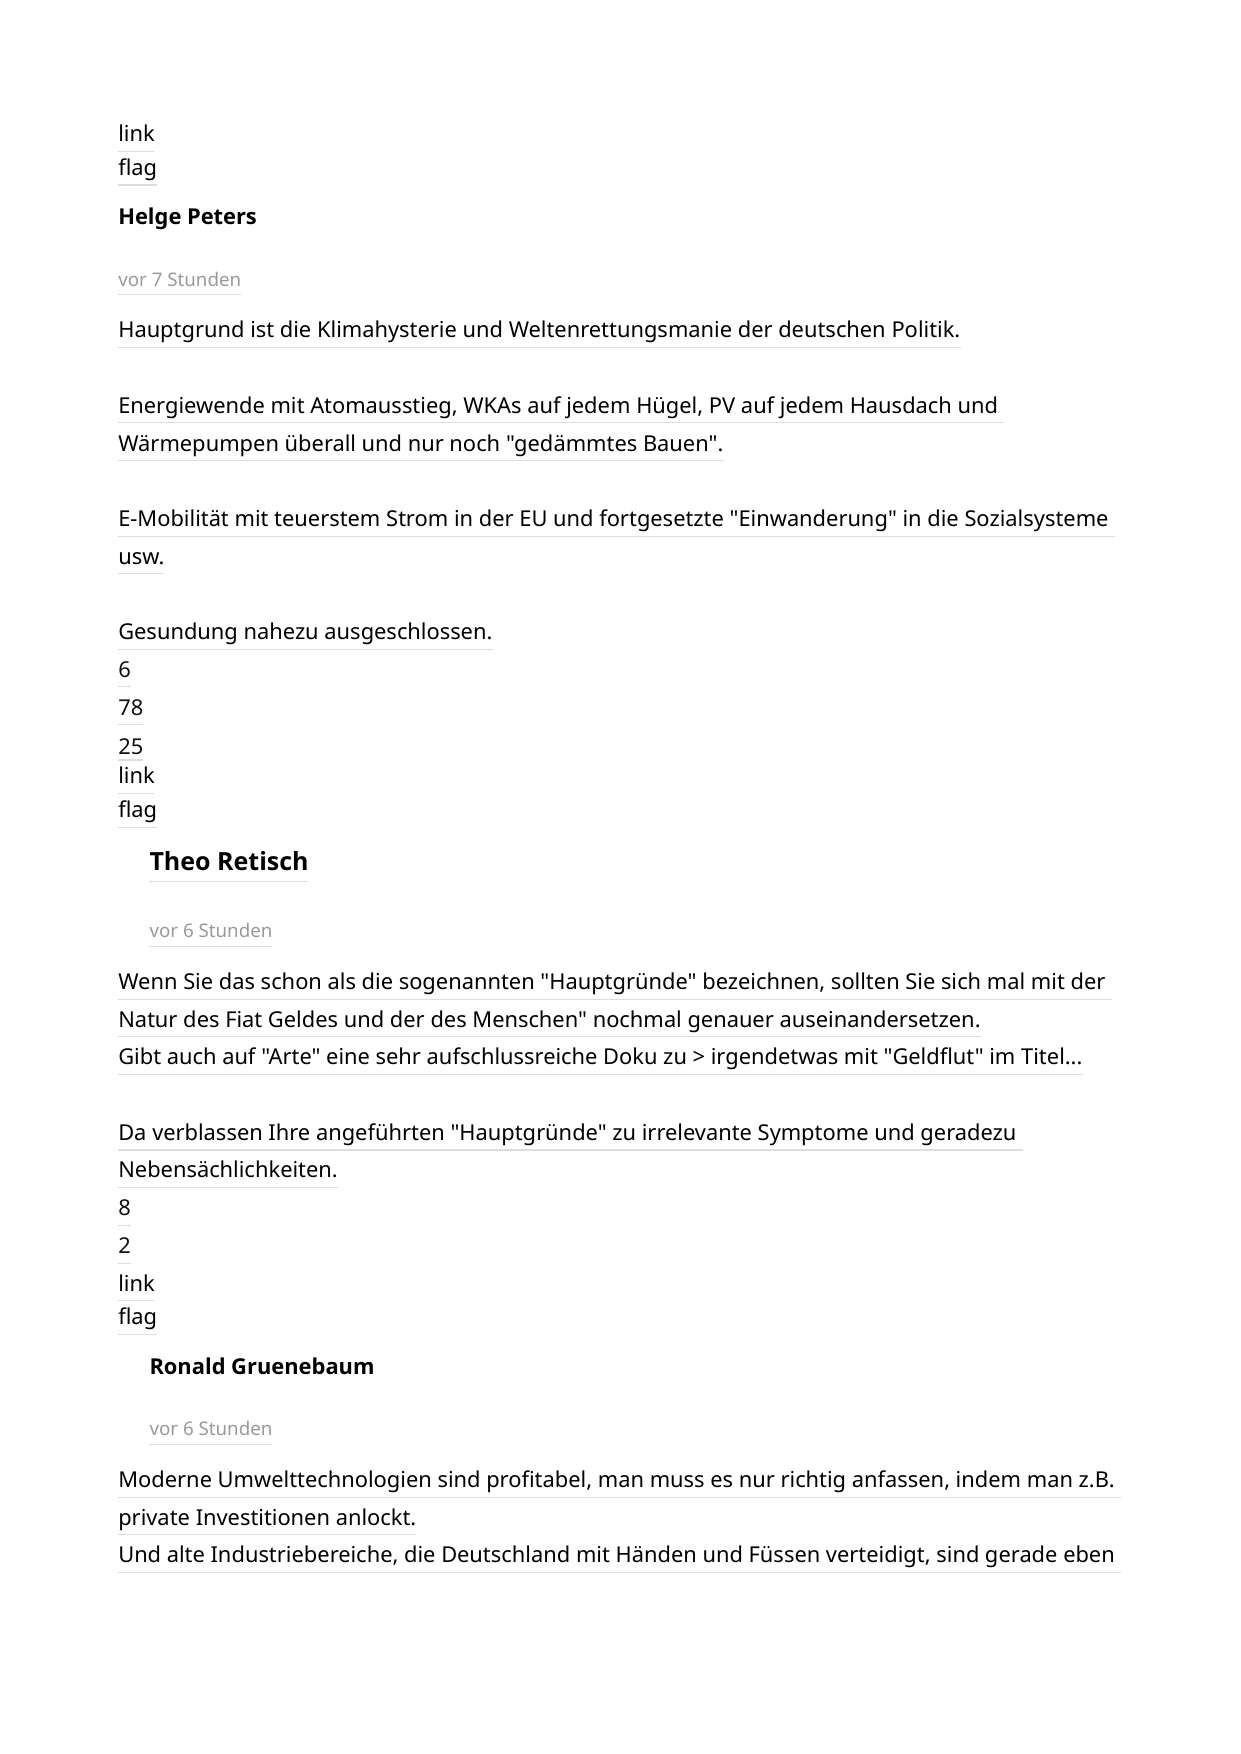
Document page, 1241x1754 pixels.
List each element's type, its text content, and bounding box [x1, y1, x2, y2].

text 8 [118, 1192, 1122, 1226]
text link [118, 118, 1122, 152]
text flag [118, 152, 1122, 186]
text Hauptgrund ist die Klimahysterie und Weltenrettungsmanie der deutschen Politik. Energiewende mit Atomausstieg, WKAs auf jedem Hügel, PV auf jedem Hausdach und Wärmepumpen überall und nur noch "gedämmtes Bauen". E-Mobilität mit teuerstem Strom in der EU und fortgesetzte "Einwanderung" in die Sozialsysteme usw. Gesundung nahezu ausgeschlossen. [118, 314, 1122, 650]
text flag [118, 1301, 1122, 1335]
text 2 [118, 1230, 1122, 1264]
text link [118, 1268, 1122, 1301]
text flag [118, 794, 1122, 828]
text 6 [118, 654, 1122, 687]
text Moderne Umwelttechnologien sind profitabel, man muss es nur richtig anfassen, indem man z.B. [118, 1464, 1122, 1497]
text 78 [118, 691, 1122, 725]
text Wenn Sie das schon als die sogenannten "Hauptgründe" bezeichnen, sollten Sie sich mal mit der Natur des Fiat Geldes und der des Menschen" nochmal genauer auseinandersetzen. Gibt auch auf "Arte" eine sehr aufschlussreiche Doku zu > irgendetwas mit "Geldflut" im Titel... Da verblassen Ihre angeführten "Hauptgründe" zu irrelevante Symptome und geradezu Nebensächlichkeiten. [118, 966, 1122, 1188]
text Ronald Gruenebaum [149, 1351, 1122, 1381]
text vor 7 Stunden [118, 266, 1117, 295]
text vor 6 Stunden [149, 1415, 1117, 1445]
text vor 6 Stunden [149, 917, 1117, 947]
text private Investitionen anlockt. Und alte Industriebereiche, die Deutschland mit Händen und Füssen verteidigt, sind gerade eben [118, 1498, 1122, 1572]
text 25 [118, 729, 1122, 761]
text Helge Peters [118, 201, 1122, 231]
text link [118, 761, 1122, 794]
text Theo Retisch [149, 844, 1122, 882]
